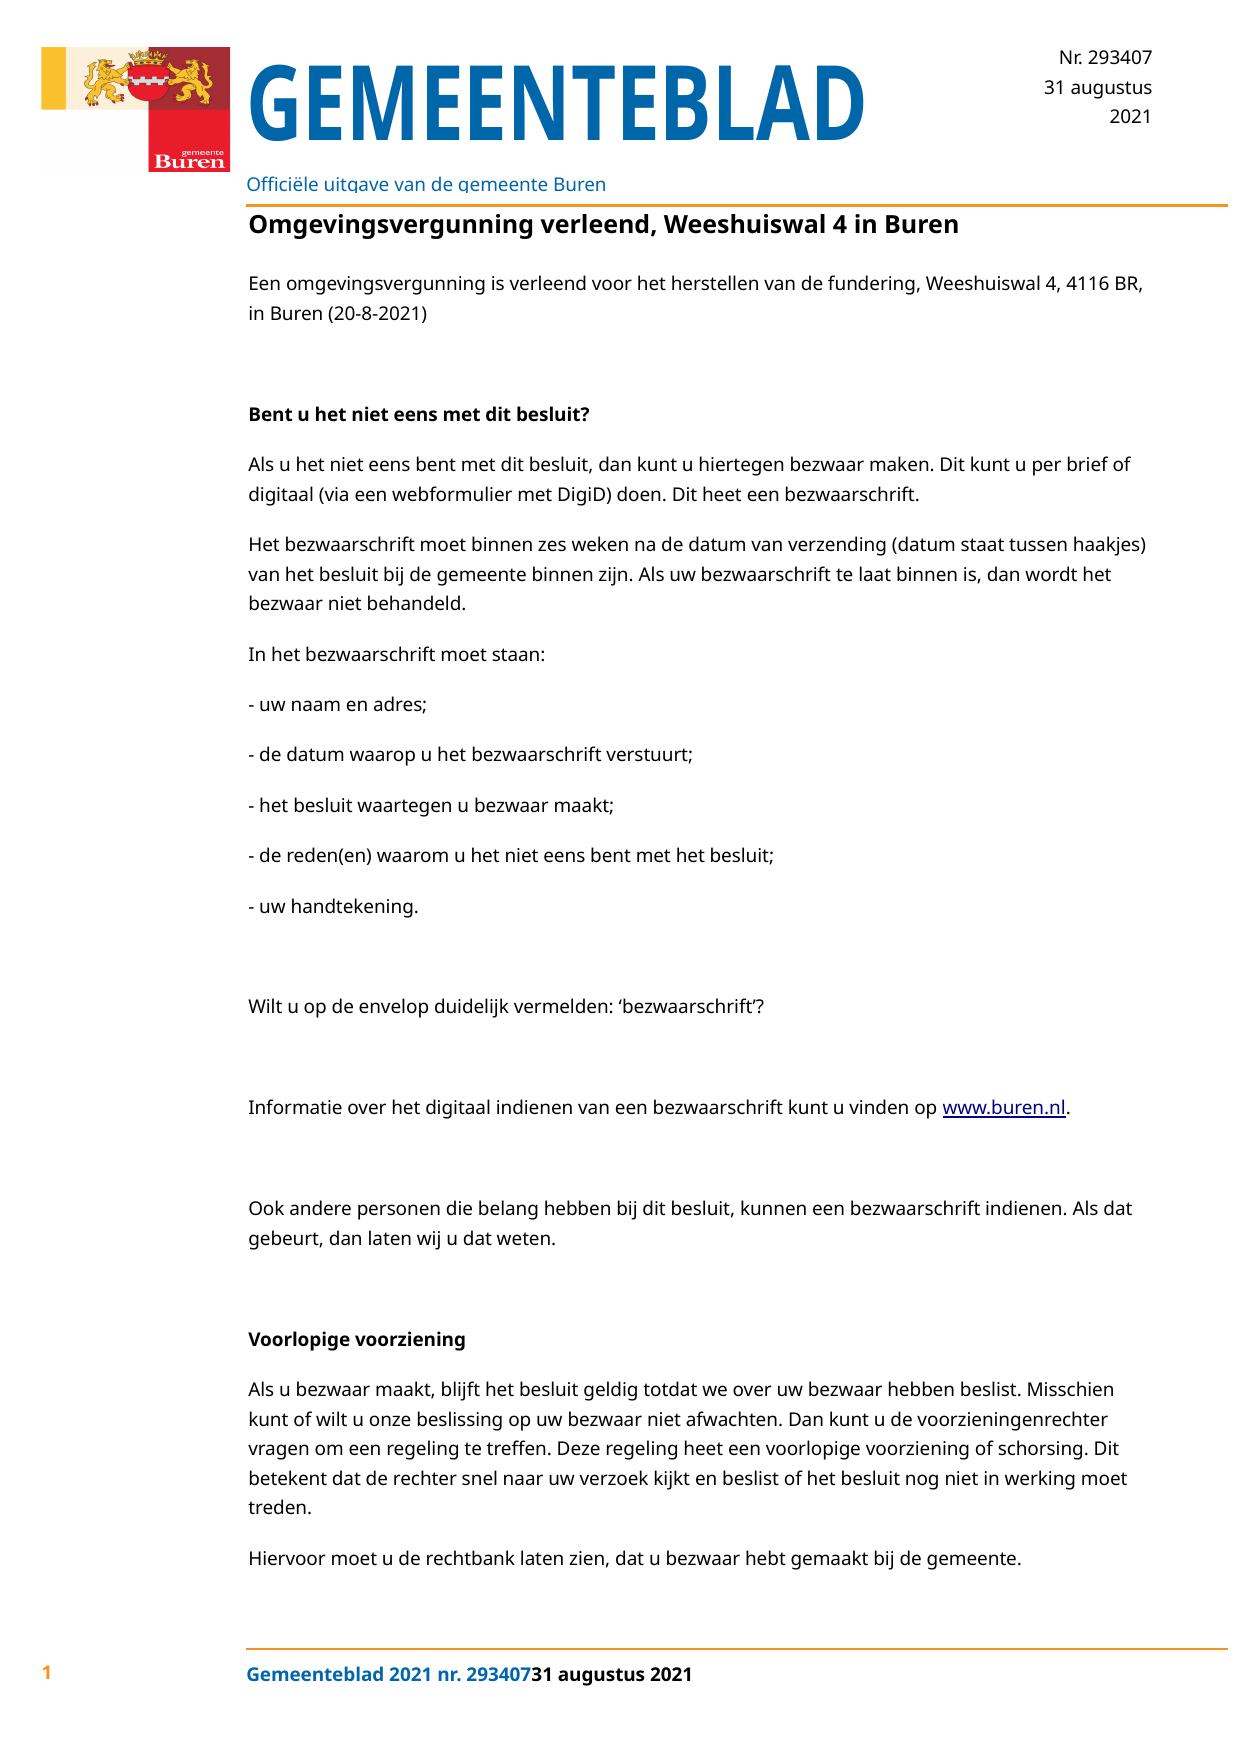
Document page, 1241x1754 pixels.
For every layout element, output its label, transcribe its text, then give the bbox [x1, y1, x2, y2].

text Bent u het niet eens met dit besluit? [248, 401, 1152, 426]
text Als u het niet eens bent met dit besluit, dan kunt u hiertegen bezwaar maken. Dit kunt u per brief of digitaal (via een webformulier met DigiD) doen. Dit heet een bezwaarschrift. [248, 451, 1152, 506]
text Hiervoor moet u de rechtbank laten zien, dat u bezwaar hebt gemaakt bij de gemeente. [248, 1545, 1152, 1571]
text Wilt u op de envelop duidelijk vermelden: ‘bezwaarschrift’? [248, 994, 1152, 1019]
picture [41, 47, 231, 172]
text - uw naam en adres; [248, 691, 1152, 717]
text - het besluit waartegen u bezwaar maakt; [248, 792, 1152, 818]
text Informatie over het digitaal indienen van een bezwaarschrift kunt u vinden op www.buren.nl. [248, 1094, 1152, 1120]
text Omgevingsvergunning verleend, Weeshuiswal 4 in Buren [248, 207, 1152, 241]
text - de datum waarop u het bezwaarschrift verstuurt; [248, 742, 1152, 767]
text In het bezwaarschrift moet staan: [248, 641, 1152, 666]
text Als u bezwaar maakt, blijft het besluit geldig totdat we over uw bezwaar hebben beslist. Misschien kunt of wilt u onze beslissing op uw bezwaar niet afwachten. Dan kunt u de voorzieningenrechter vragen om een regeling te treffen. Deze regeling heet een voorlopige voorziening of schorsing. Dit betekent dat de rechter snel naar uw verzoek kijkt en beslist of het besluit nog niet in werking moet treden. [248, 1376, 1152, 1520]
text - uw handtekening. [248, 893, 1152, 918]
text Ook andere personen die belang hebben bij dit besluit, kunnen een bezwaarschrift indienen. Als dat gebeurt, dan laten wij u dat weten. [248, 1195, 1152, 1251]
text Het bezwaarschrift moet binnen zes weken na de datum van verzending (datum staat tussen haakjes) van het besluit bij de gemeente binnen zijn. Als uw bezwaarschrift te laat binnen is, dan wordt het bezwaar niet behandeld. [248, 531, 1152, 616]
text Een omgevingsvergunning is verleend voor het herstellen van de fundering, Weeshuiswal 4, 4116 BR, in Buren (20-8-2021) [248, 270, 1152, 326]
text - de reden(en) waarom u het niet eens bent met het besluit; [248, 842, 1152, 868]
text Voorlopige voorziening [248, 1326, 1152, 1351]
